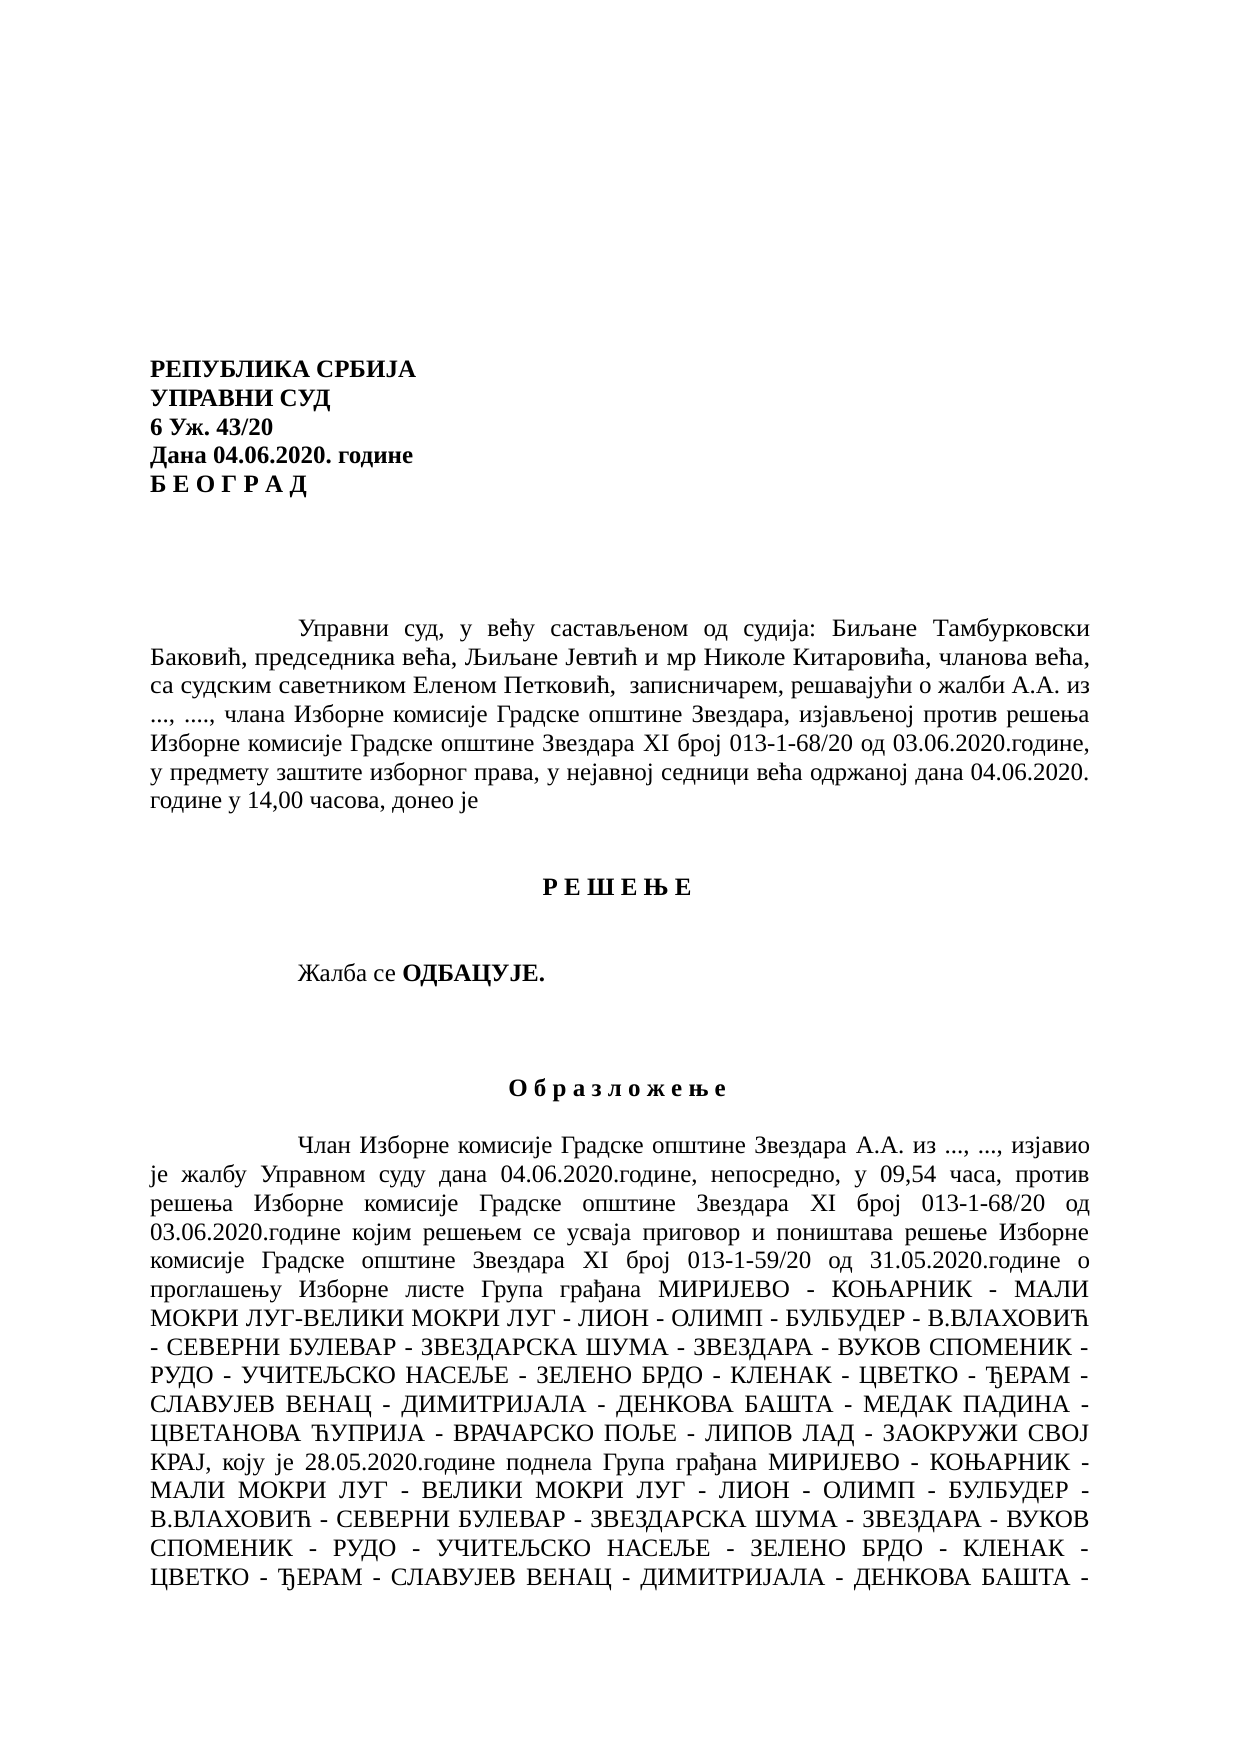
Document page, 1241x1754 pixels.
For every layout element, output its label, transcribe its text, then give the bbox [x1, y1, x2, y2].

text Члан Изборне комисије Градске општине Звездара А.А. из ..., ..., изјавио је жалбу Управном суду дана 04.06.2020.године, непосредно, у 09,54 часа, против решења Изборне комисије Градске општине Звездара XI број 013-1-68/20 од 03.06.2020.године којим решењем се усваја приговор и поништава решење Изборне комисије Градске општине Звездара XI број 013-1-59/20 од 31.05.2020.године о проглашењу Изборне листе Група грађана МИРИЈЕВО - КОЊАРНИК - МАЛИ МОКРИ ЛУГ-ВЕЛИКИ МОКРИ ЛУГ - ЛИОН - ОЛИМП - БУЛБУДЕР - В.ВЛАХОВИЋ - СЕВЕРНИ БУЛЕВАР - ЗВЕЗДАРСКА ШУМА - ЗВЕЗДАРА - ВУКОВ СПОМЕНИК - РУДО - УЧИТЕЉСКО НАСЕЉЕ - ЗЕЛЕНО БРДО - КЛЕНАК - ЦВЕТКО - ЂЕРАМ - СЛАВУЈЕВ ВЕНАЦ - ДИМИТРИЈАЛА - ДЕНКОВА БАШТА - МЕДАК ПАДИНА - ЦВЕТАНОВА ЋУПРИЈА - ВРАЧАРСКО ПОЉЕ - ЛИПОВ ЛАД - ЗАОКРУЖИ СВОЈ КРАЈ, коју је 28.05.2020.године поднела Група грађана МИРИЈЕВО - КОЊАРНИК - МАЛИ МОКРИ ЛУГ - ВЕЛИКИ МОКРИ ЛУГ - ЛИОН - ОЛИМП - БУЛБУДЕР - В.ВЛАХОВИЋ - СЕВЕРНИ БУЛЕВАР - ЗВЕЗДАРСКА ШУМА - ЗВЕЗДАРА - ВУКОВ СПОМЕНИК - РУДО - УЧИТЕЉСКО НАСЕЉЕ - ЗЕЛЕНО БРДО - КЛЕНАК - ЦВЕТКО - ЂЕРАМ - СЛАВУЈЕВ ВЕНАЦ - ДИМИТРИЈАЛА - ДЕНКОВА БАШТА [150, 1130, 1090, 1590]
text Жалба се ОДБАЦУЈЕ. [150, 958, 1090, 987]
text Р Е Ш Е Њ Е [150, 872, 1090, 900]
text Дана 04.06.2020. године [150, 440, 1090, 469]
text Управни суд, у већу састављеном од судија: Биљане Тамбурковски Баковић, председника већа, Љиљане Јевтић и мр Николе Китаровића, чланова већа, са судским саветником Еленом Петковић, записничарем, решавајући о жалби А.А. из ..., ...., члана Изборне комисије Градске општине Звездара, изјављеној против решења Изборне комисије Градске општине Звездара XI број 013-1-68/20 од 03.06.2020.године, у предмету заштите изборног права, у нејавној седници већа одржаној дана 04.06.2020. године у 14,00 часова, донео је [150, 613, 1090, 814]
text Б Е О Г Р А Д [150, 469, 1090, 498]
text УПРАВНИ СУД [150, 383, 1090, 412]
text О б р а з л о ж е њ е [150, 1073, 1090, 1102]
text 6 Уж. 43/20 [150, 412, 1090, 440]
text РЕПУБЛИКА СРБИЈА [150, 148, 1090, 383]
